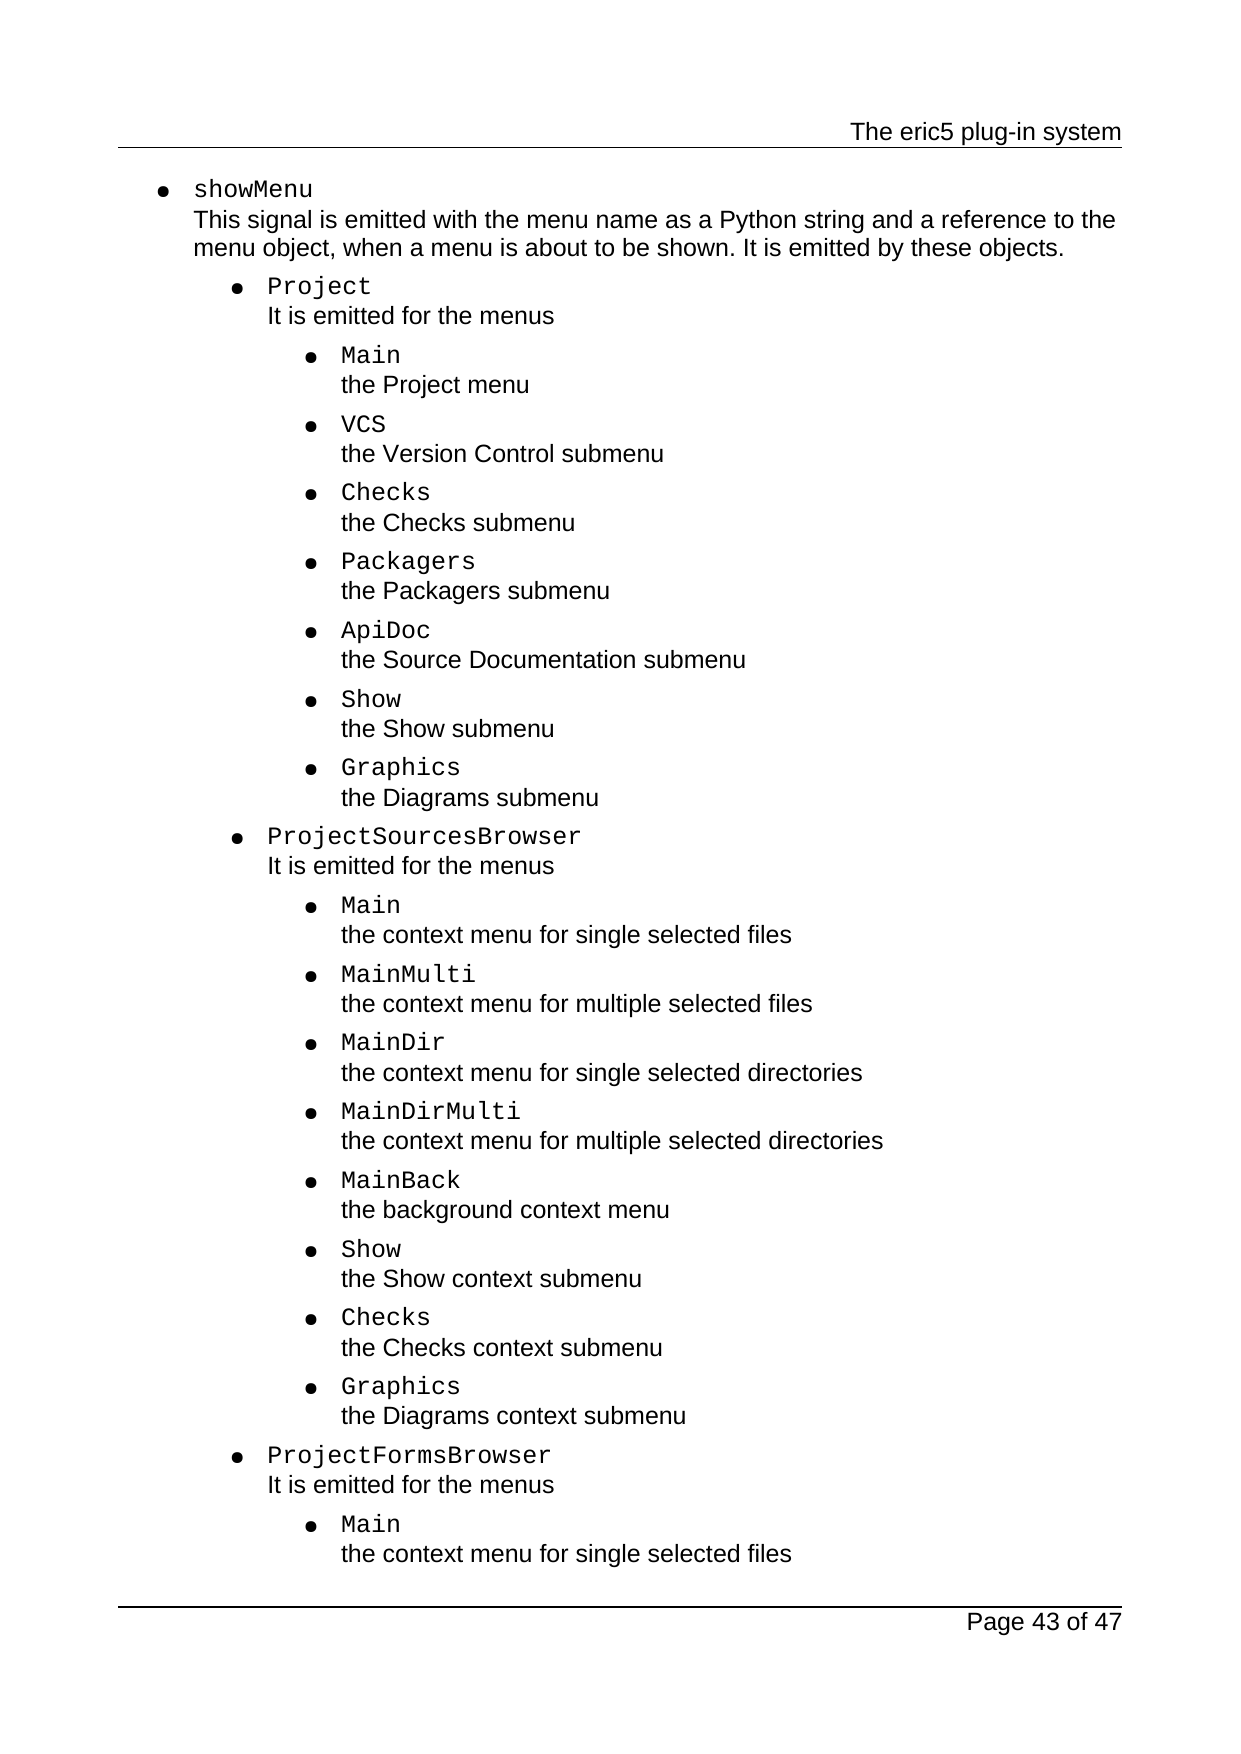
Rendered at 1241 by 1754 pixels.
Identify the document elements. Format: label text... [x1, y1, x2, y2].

list Graphics the Diagrams context submenu [303, 1374, 1122, 1430]
list Checks the Checks context submenu [303, 1305, 1122, 1361]
list MainDirMulti the context menu for multiple selected directories [303, 1099, 1122, 1155]
list Checks the Checks submenu [303, 480, 1122, 536]
list showMenu This signal is emitted with the menu name as a Python string and a reference to the menu object, when a menu is about to be shown. It is emitted by these objects. [156, 177, 1122, 261]
list Packagers the Packagers submenu [303, 549, 1122, 605]
list Graphics the Diagrams submenu [303, 755, 1122, 811]
list ApiDoc the Source Documentation submenu [303, 617, 1122, 674]
list ProjectFormsBrowser It is emitted for the menus [229, 1442, 1122, 1499]
list Show the Show submenu [303, 686, 1122, 742]
list VCS the Version Control submenu [303, 411, 1122, 467]
list MainBack the background context menu [303, 1167, 1122, 1224]
list Project It is emitted for the menus [229, 274, 1122, 330]
list MainMulti the context menu for multiple selected files [303, 961, 1122, 1017]
list Main the context menu for single selected files [303, 1511, 1122, 1567]
list ProjectSourcesBrowser It is emitted for the menus [229, 824, 1122, 880]
list Main the context menu for single selected files [303, 892, 1122, 949]
list Main the Project menu [303, 342, 1122, 399]
list Show the Show context submenu [303, 1236, 1122, 1292]
list MainDir the context menu for single selected directories [303, 1030, 1122, 1086]
